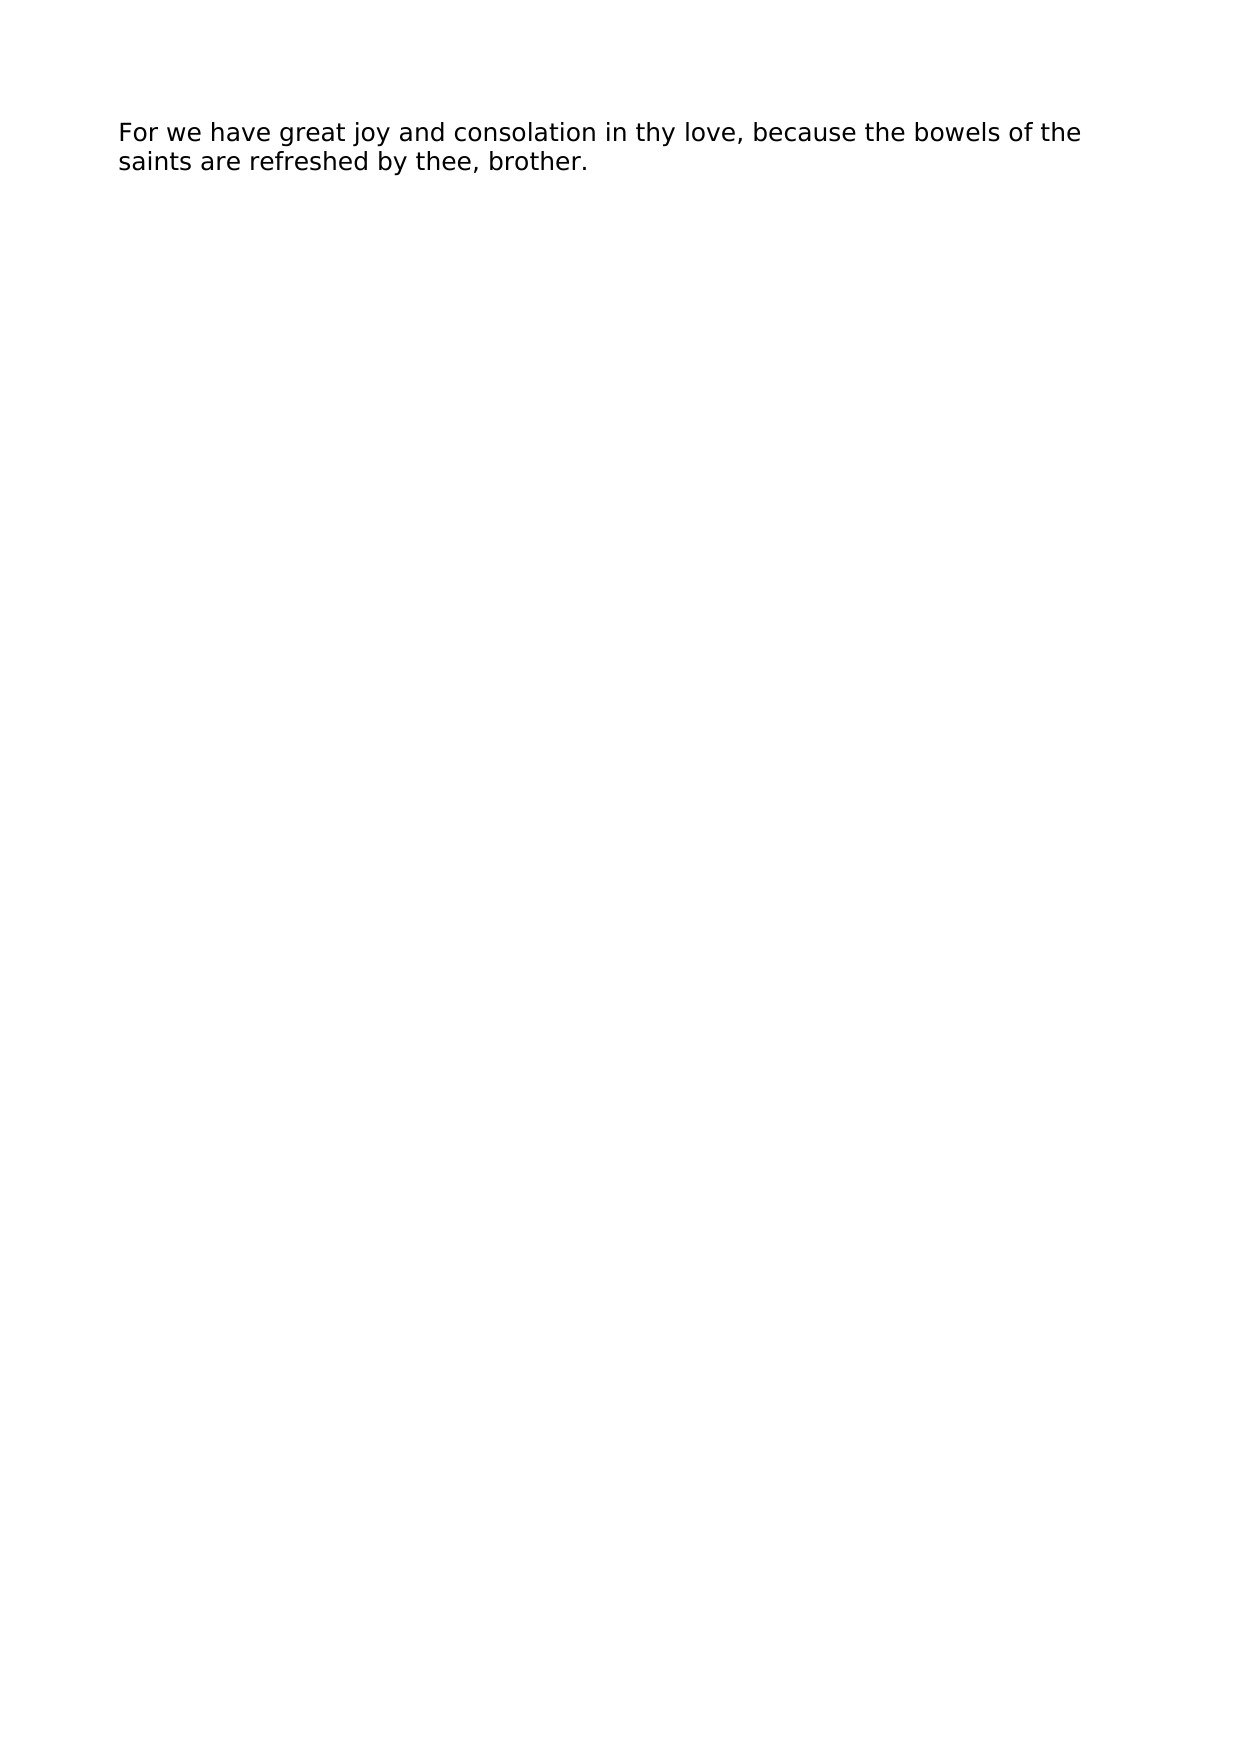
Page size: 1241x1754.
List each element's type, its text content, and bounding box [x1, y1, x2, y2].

text For we have great joy and consolation in thy love, because the bowels of the saints are refreshed by thee, brother. [118, 118, 1122, 176]
